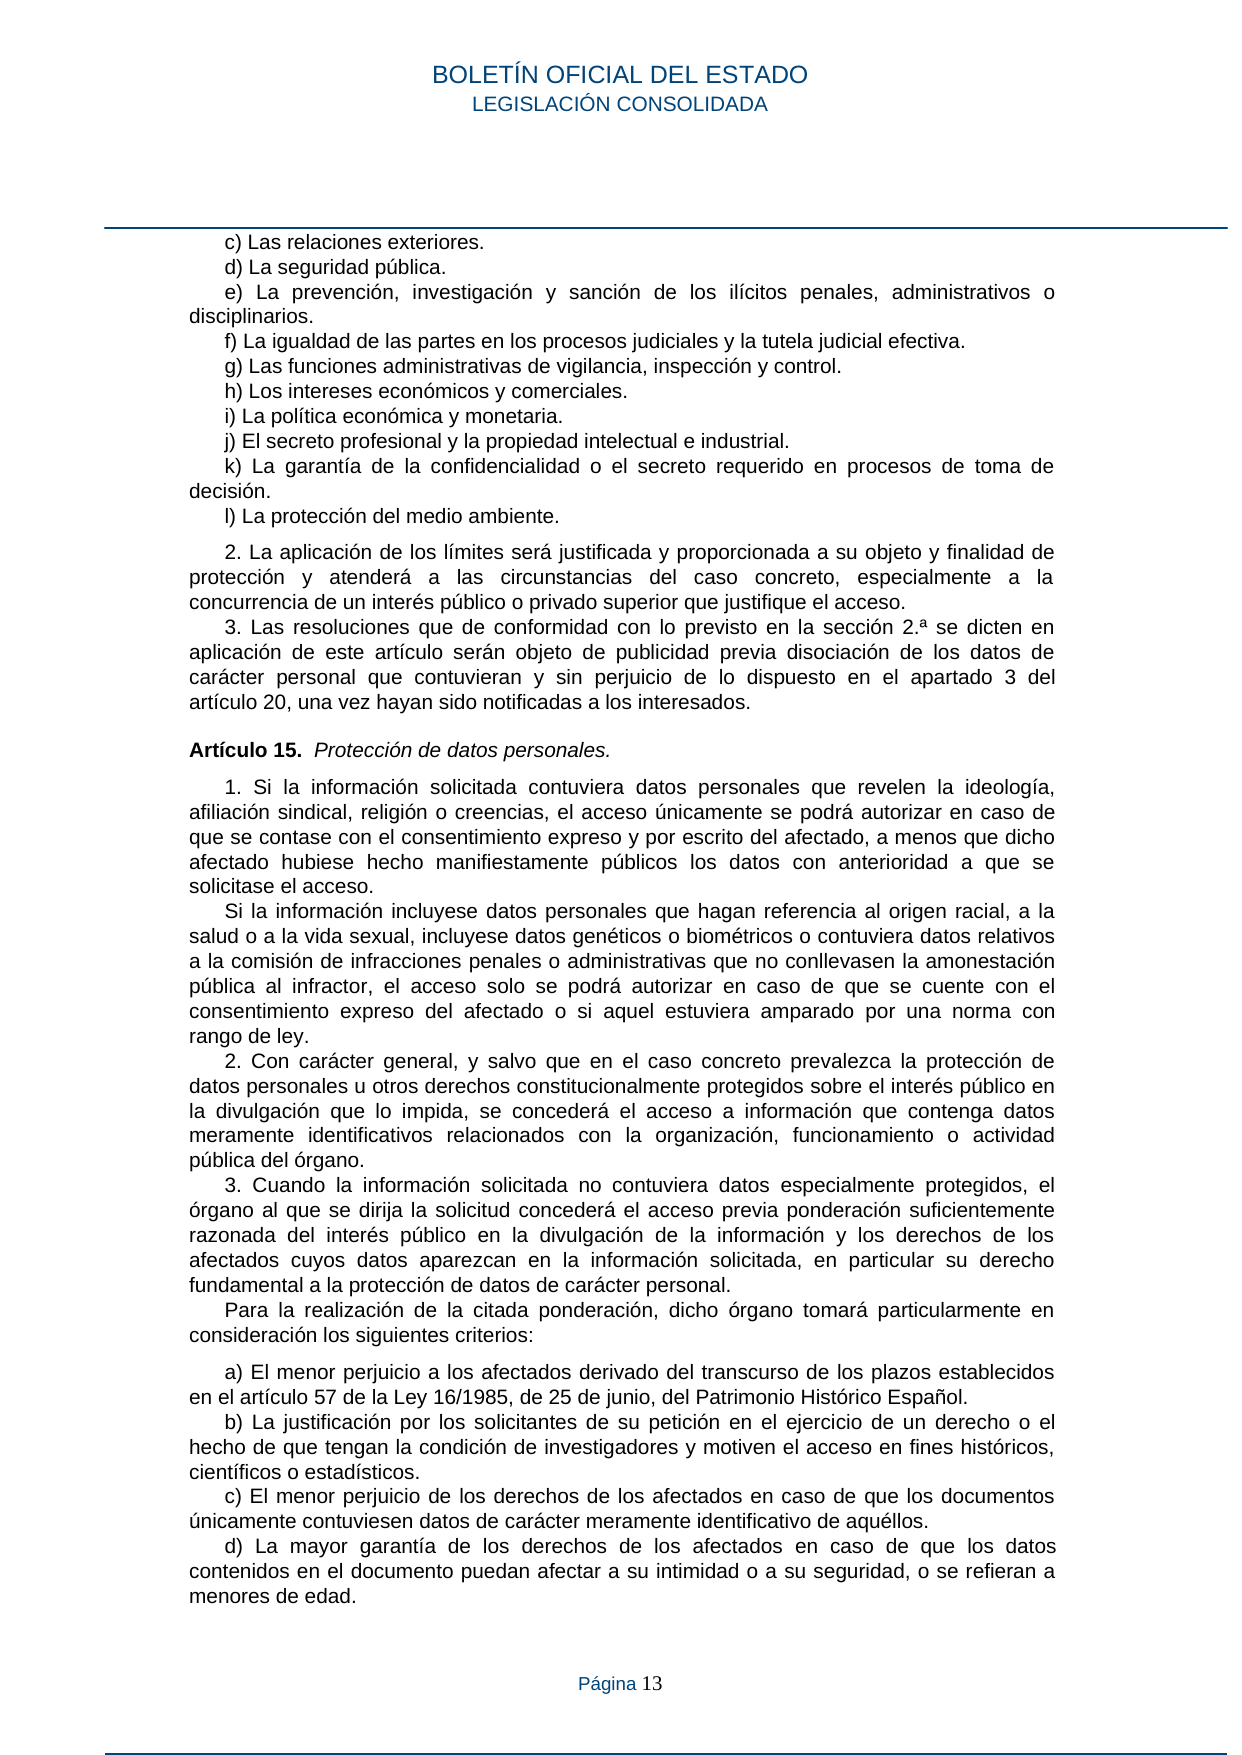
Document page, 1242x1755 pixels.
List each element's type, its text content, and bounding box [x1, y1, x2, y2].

text f) La igualdad de las partes en los procesos judiciales y la tutela judicial efectiva. g) Las funciones administrativas de vigilancia, inspección y control. [224, 329, 972, 378]
text 2. La aplicación de los límites será justificada y proporcionada a su objeto y finalidad de protección y atenderá a las circunstancias del caso concreto, especialmente a la concurrencia de un interés público o privado superior que justifique el acceso. [189, 540, 1056, 614]
text j) El secreto profesional y la propiedad intelectual e industrial. [224, 429, 1196, 453]
text e) La prevención, investigación y sanción de los ilícitos penales, administrativos o disciplinarios. [189, 279, 1056, 328]
text l) La protección del medio ambiente. [224, 504, 1196, 528]
text 3. Las resoluciones que de conformidad con lo previsto en la sección 2.ª se dicten en aplicación de este artículo serán objeto de publicidad previa disociación de los datos de carácter personal que contuvieran y sin perjuicio de lo dispuesto en el apartado 3 del artículo 20, una vez hayan sido notificadas a los interesados. [189, 615, 1056, 713]
text Para la realización de la citada ponderación, dicho órgano tomará particularmente en consideración los siguientes criterios: [189, 1298, 1056, 1346]
text c) El menor perjuicio de los derechos de los afectados en caso de que los documentos únicamente contuviesen datos de carácter meramente identificativo de aquéllos. [189, 1484, 1056, 1533]
text b) La justificación por los solicitantes de su petición en el ejercicio de un derecho o el hecho de que tengan la condición de investigadores y motiven el acceso en fines históricos, científicos o estadísticos. [189, 1410, 1056, 1483]
text 2. Con carácter general, y salvo que en el caso concreto prevalezca la protección de datos personales u otros derechos constitucionalmente protegidos sobre el interés público en la divulgación que lo impida, se concederá el acceso a información que contenga datos meramente identificativos relacionados con la organización, funcionamiento o actividad pública del órgano. [189, 1049, 1056, 1172]
text Si la información incluyese datos personales que hagan referencia al origen racial, a la salud o a la vida sexual, incluyese datos genéticos o biométricos o contuviera datos relativos a la comisión de infracciones penales o administrativas que no conllevasen la amonestación pública al infractor, el acceso solo se podrá autorizar en caso de que se cuente con el consentimiento expreso del afectado o si aquel estuviera amparado por una norma con rango de ley. [189, 899, 1056, 1048]
text k) La garantía de la confidencialidad o el secreto requerido en procesos de toma de decisión. [189, 454, 1056, 503]
text d) La mayor garantía de los derechos de los afectados en caso de que los datos contenidos en el documento puedan afectar a su intimidad o a su seguridad, o se refieran a menores de edad. [189, 1534, 1056, 1608]
text Artículo 15. Protección de datos personales. [185, 738, 617, 762]
text c) Las relaciones exteriores. d) La seguridad pública. [224, 229, 490, 278]
text h) Los intereses económicos y comerciales. i) La política económica y monetaria. [224, 379, 633, 428]
text a) El menor perjuicio a los afectados derivado del transcurso de los plazos establecidos en el artículo 57 de la Ley 16/1985, de 25 de junio, del Patrimonio Histórico Español. [189, 1360, 1056, 1409]
text 3. Cuando la información solicitada no contuviera datos especialmente protegidos, el órgano al que se dirija la solicitud concederá el acceso previa ponderación suficientemente razonada del interés público en la divulgación de la información y los derechos de los afectados cuyos datos aparezcan en la información solicitada, en particular su derecho fundamental a la protección de datos de carácter personal. [189, 1173, 1056, 1297]
text [224, 205, 490, 227]
text 1. Si la información solicitada contuviera datos personales que revelen la ideología, afiliación sindical, religión o creencias, el acceso únicamente se podrá autorizar en caso de que se contase con el consentimiento expreso y por escrito del afectado, a menos que dicho afectado hubiese hecho manifiestamente públicos los datos con anterioridad a que se solicitase el acceso. [189, 775, 1056, 898]
